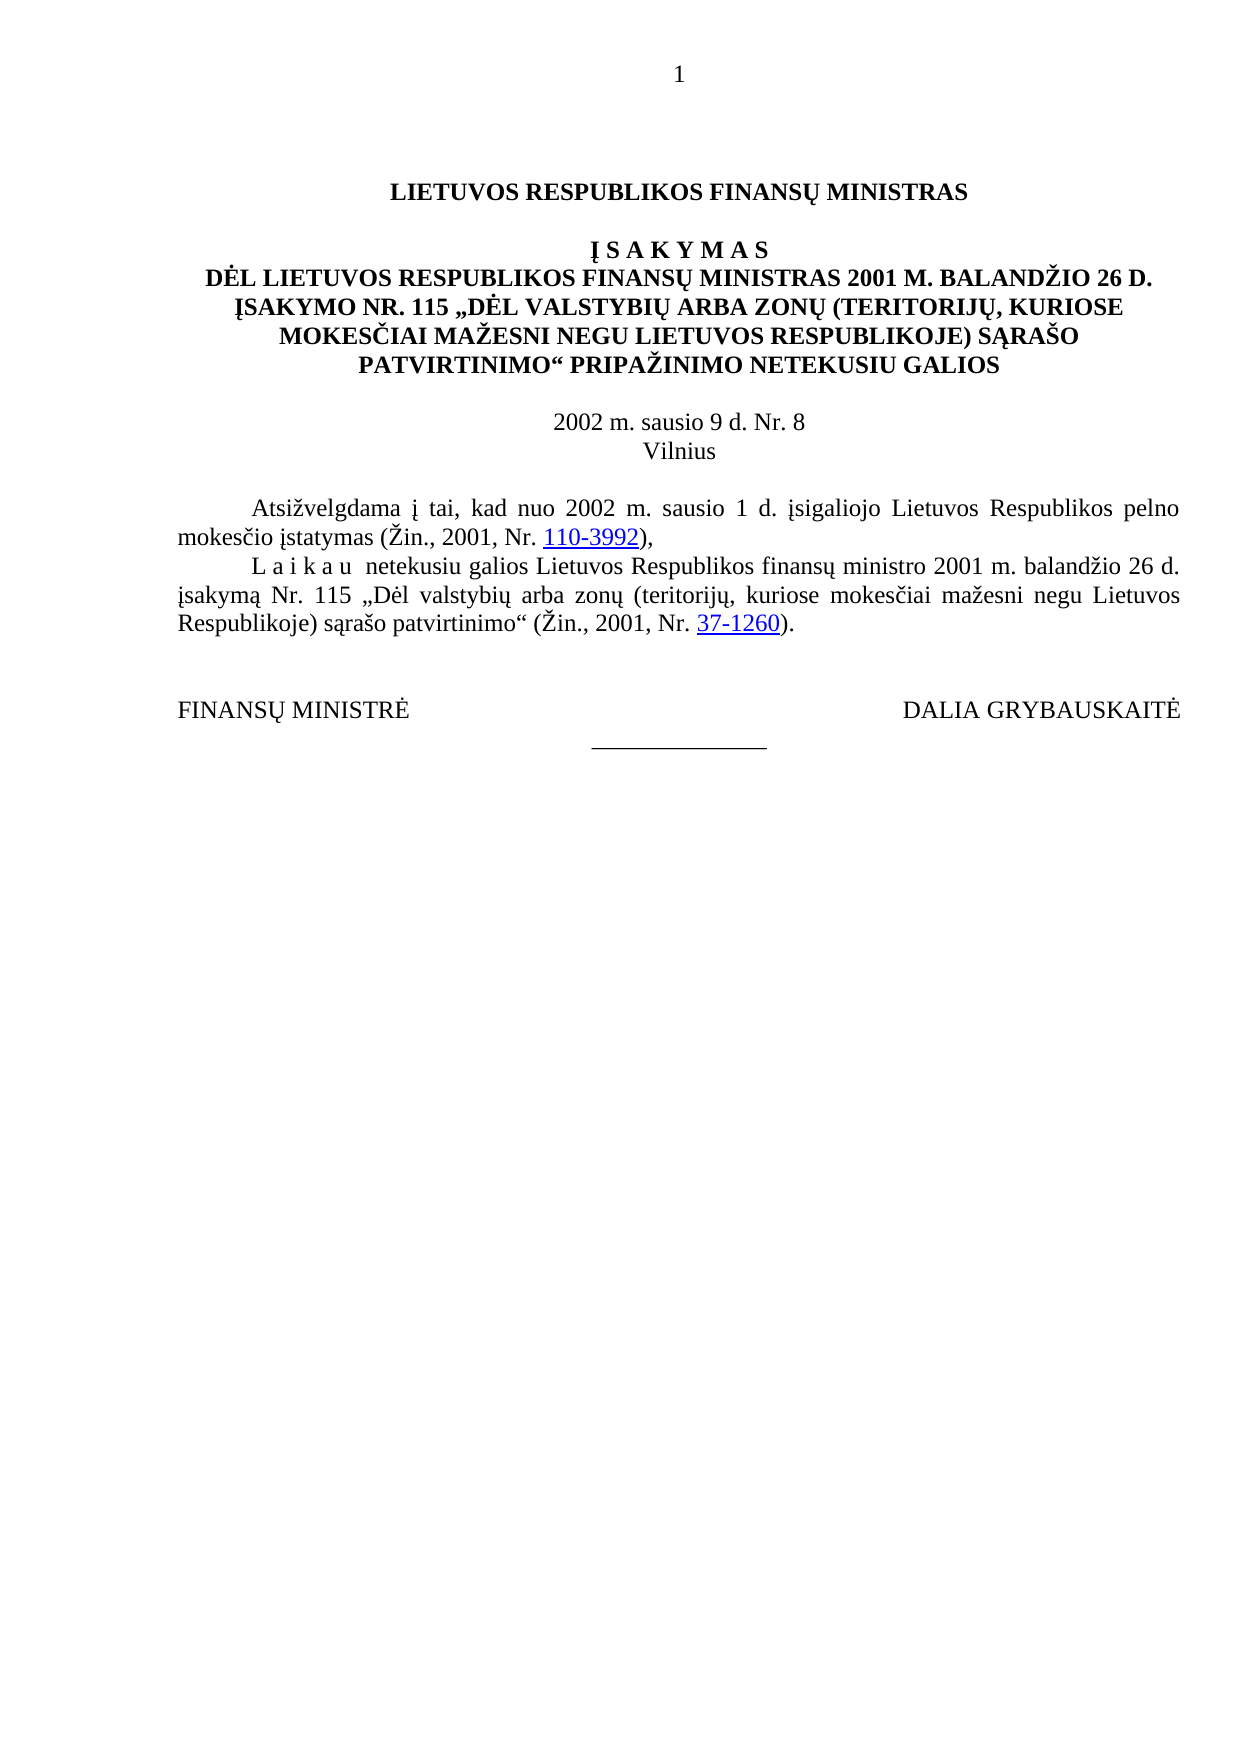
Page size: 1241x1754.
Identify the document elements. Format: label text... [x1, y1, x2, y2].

text ______________ [177, 723, 1181, 752]
text Į S A K Y M A S [177, 235, 1181, 263]
text 2002 m. sausio 9 d. Nr. 8 [177, 407, 1181, 436]
text FINANSŲ MINISTRĖ DALIA GRYBAUSKAITĖ [177, 695, 1181, 723]
text DĖL LIETUVOS RESPUBLIKOS FINANSŲ MINISTRAS 2001 M. BALANDŽIO 26 D. ĮSAKYMO NR. 115 „DĖL VALSTYBIŲ ARBA ZONŲ (TERITORIJŲ, KURIOSE MOKESČIAI MAŽESNI NEGU LIETUVOS RESPUBLIKOJE) SĄRAŠO PATVIRTINIMO“ PRIPAŽINIMO NETEKUSIU GALIOS [177, 263, 1181, 378]
text Atsižvelgdama į tai, kad nuo 2002 m. sausio 1 d. įsigaliojo Lietuvos Respublikos pelno mokesčio įstatymas (Žin., 2001, Nr. 110-3992), [177, 493, 1181, 551]
text Laikau netekusiu galios Lietuvos Respublikos finansų ministro 2001 m. balandžio 26 d. įsakymą Nr. 115 „Dėl valstybių arba zonų (teritorijų, kuriose mokesčiai mažesni negu Lietuvos Respublikoje) sąrašo patvirtinimo“ (Žin., 2001, Nr. 37-1260). [177, 551, 1181, 637]
text LIETUVOS RESPUBLIKOS FINANSŲ MINISTRAS [177, 177, 1181, 206]
text Vilnius [177, 436, 1181, 465]
